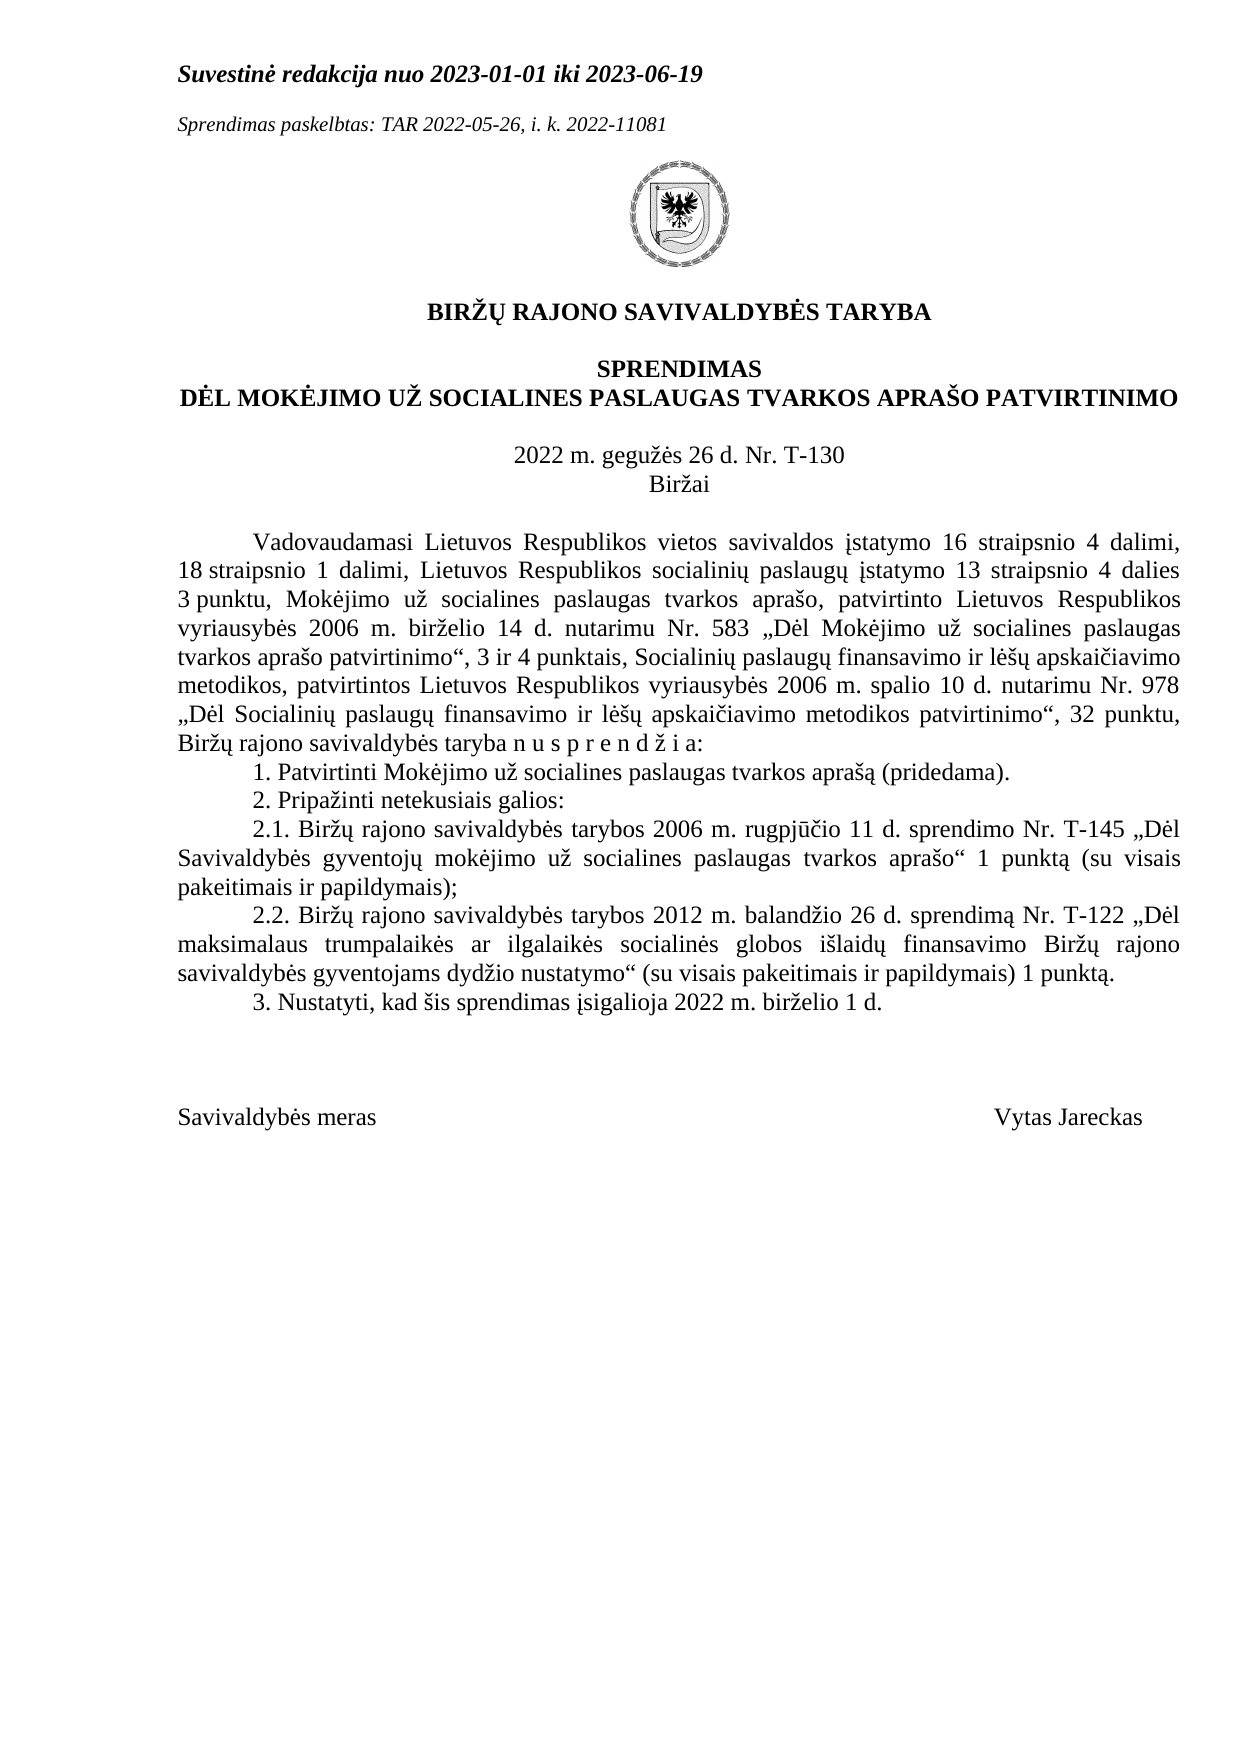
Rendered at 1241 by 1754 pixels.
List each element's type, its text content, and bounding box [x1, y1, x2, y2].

subtitle BIRŽŲ RAJONO SAVIVALDYBĖS TARYBA [177, 297, 1181, 325]
text 2.1. Biržų rajono savivaldybės tarybos 2006 m. rugpjūčio 11 d. sprendimo Nr. T-145 „Dėl Savivaldybės gyventojų mokėjimo už socialines paslaugas tvarkos aprašo“ 1 punktą (su visais pakeitimais ir papildymais); [177, 814, 1181, 900]
text 3. Nustatyti, kad šis sprendimas įsigalioja 2022 m. birželio 1 d. [177, 987, 1181, 1015]
text DĖL MOKĖJIMO UŽ SOCIALINES PASLAUGAS TVARKOS APRAŠO PATVIRTINIMO [177, 383, 1181, 412]
text 2. Pripažinti netekusiais galios: [177, 785, 1181, 814]
text Vadovaudamasi Lietuvos Respublikos vietos savivaldos įstatymo 16 straipsnio 4 dalimi, 18 straipsnio 1 dalimi, Lietuvos Respublikos socialinių paslaugų įstatymo 13 straipsnio 4 dalies 3 punktu, Mokėjimo už socialines paslaugas tvarkos aprašo, patvirtinto Lietuvos Respublikos vyriausybės 2006 m. birželio 14 d. nutarimu Nr. 583 „Dėl Mokėjimo už socialines paslaugas tvarkos aprašo patvirtinimo“, 3 ir 4 punktais, Socialinių paslaugų finansavimo ir lėšų apskaičiavimo metodikos, patvirtintos Lietuvos Respublikos vyriausybės 2006 m. spalio 10 d. nutarimu Nr. 978 „Dėl Socialinių paslaugų finansavimo ir lėšų apskaičiavimo metodikos patvirtinimo“, 32 punktu, Biržų rajono savivaldybės taryba n u s p r e n d ž i a: [177, 527, 1181, 757]
text Biržai [177, 469, 1181, 498]
text Suvestinė redakcija nuo 2023-01-01 iki 2023-06-19 [177, 59, 1181, 88]
text Savivaldybės meras Vytas Jareckas [177, 1102, 1181, 1130]
text 2.2. Biržų rajono savivaldybės tarybos 2012 m. balandžio 26 d. sprendimą Nr. T-122 „Dėl maksimalaus trumpalaikės ar ilgalaikės socialinės globos išlaidų finansavimo Biržų rajono savivaldybės gyventojams dydžio nustatymo“ (su visais pakeitimais ir papildymais) 1 punktą. [177, 900, 1181, 987]
text 2022 m. gegužės 26 d. Nr. T-130 [177, 440, 1181, 469]
text 1. Patvirtinti Mokėjimo už socialines paslaugas tvarkos aprašą (pridedama). [177, 757, 1181, 785]
text SPRENDIMAS [177, 354, 1181, 383]
text Sprendimas paskelbtas: TAR 2022-05-26, i. k. 2022-11081 [177, 112, 1181, 136]
